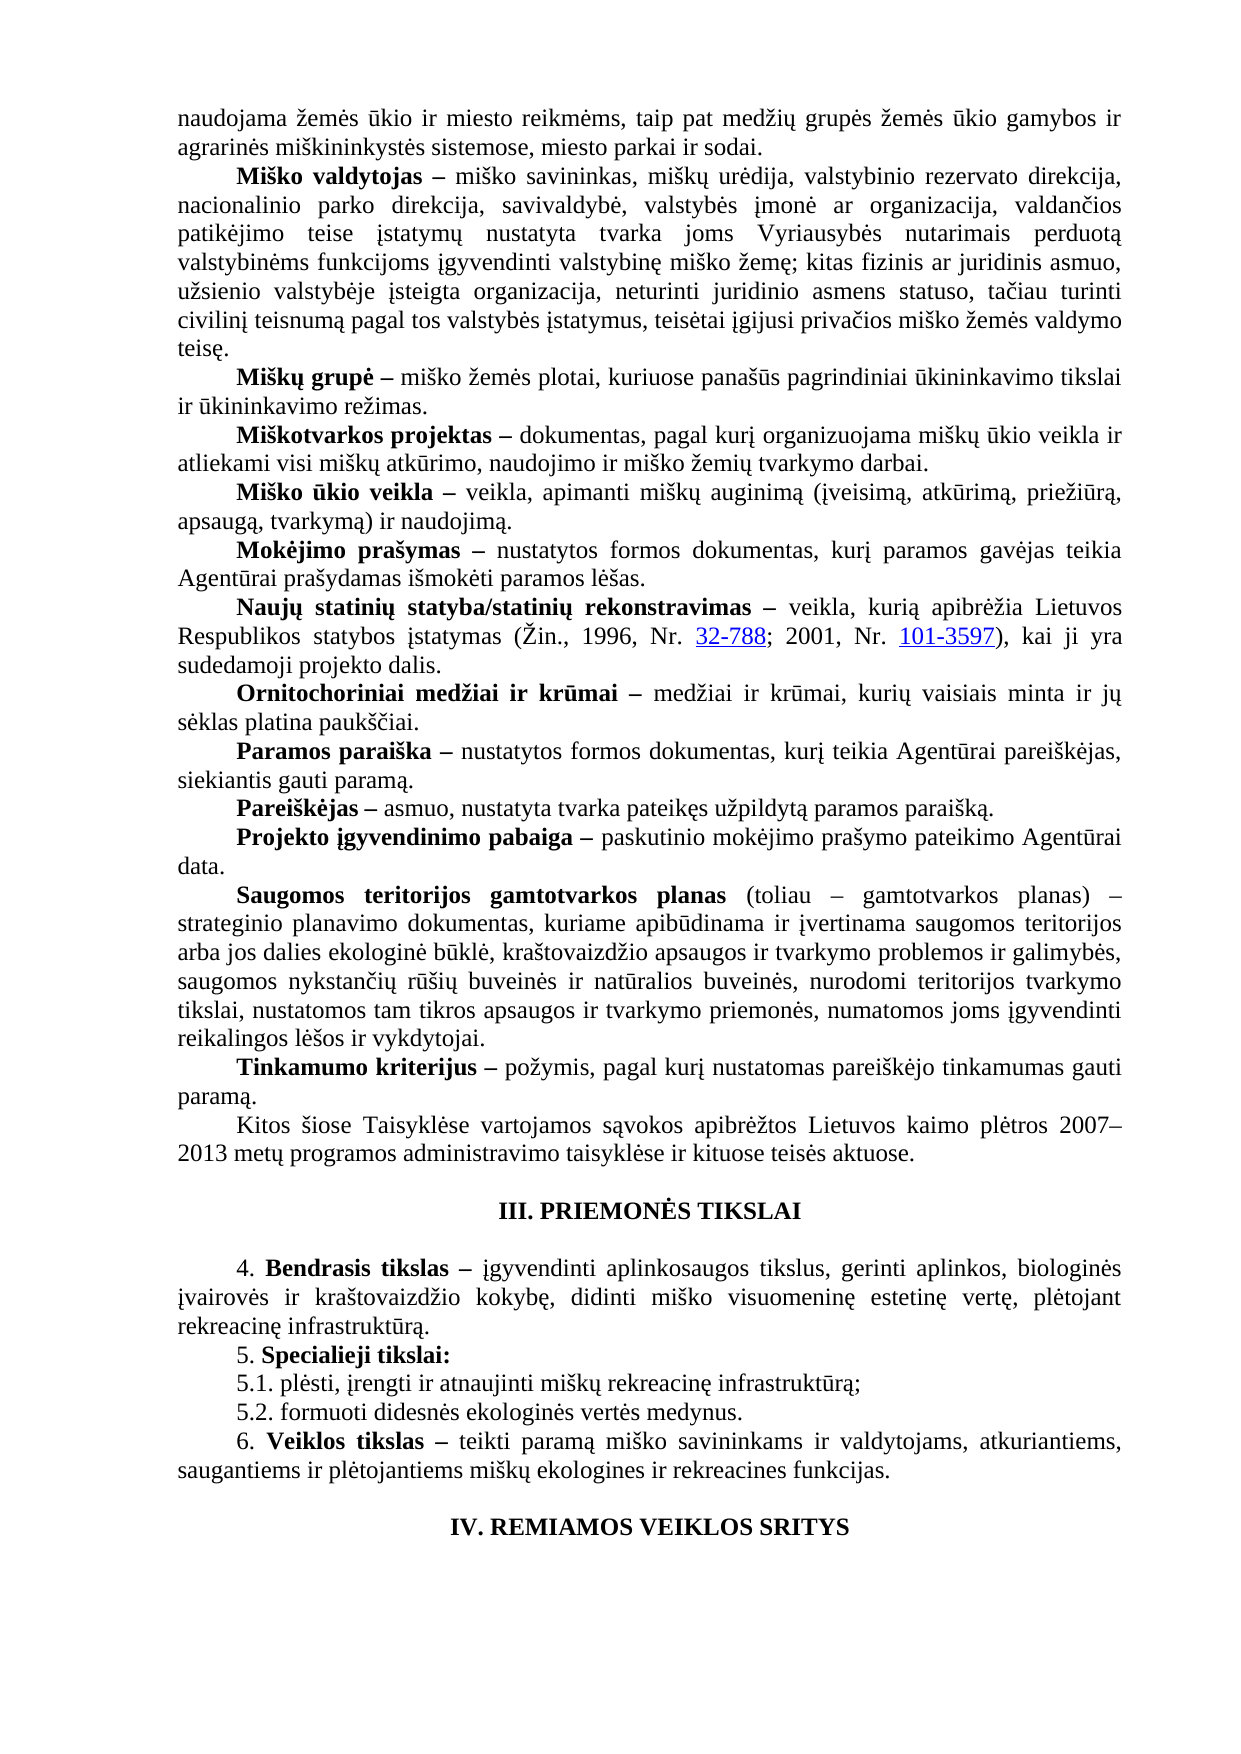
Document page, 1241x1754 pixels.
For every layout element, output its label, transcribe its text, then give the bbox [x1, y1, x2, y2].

text Paramos paraiška – nustatytos formos dokumentas, kurį teikia Agentūrai pareiškėjas, siekiantis gauti paramą. [177, 736, 1122, 793]
text 6. Veiklos tikslas – teikti paramą miško savininkams ir valdytojams, atkuriantiems, saugantiems ir plėtojantiems miškų ekologines ir rekreacines funkcijas. [177, 1426, 1122, 1483]
text 4. Bendrasis tikslas – įgyvendinti aplinkosaugos tikslus, gerinti aplinkos, biologinės įvairovės ir kraštovaizdžio kokybę, didinti miško visuomeninę estetinę vertę, plėtojant rekreacinę infrastruktūrą. [177, 1253, 1122, 1340]
text IV. REMIAMOS VEIKLOS SRITYS [177, 1512, 1122, 1541]
text 5. Specialieji tikslai: [177, 1340, 1122, 1368]
text Projekto įgyvendinimo pabaiga – paskutinio mokėjimo prašymo pateikimo Agentūrai data. [177, 822, 1122, 880]
text Ornitochoriniai medžiai ir krūmai – medžiai ir krūmai, kurių vaisiais minta ir jų sėklas platina paukščiai. [177, 678, 1122, 736]
text Miškų grupė – miško žemės plotai, kuriuose panašūs pagrindiniai ūkininkavimo tikslai ir ūkininkavimo režimas. [177, 362, 1122, 420]
text Miško valdytojas – miško savininkas, miškų urėdija, valstybinio rezervato direkcija, nacionalinio parko direkcija, savivaldybė, valstybės įmonė ar organizacija, valdančios patikėjimo teise įstatymų nustatyta tvarka joms Vyriausybės nutarimais perduotą valstybinėms funkcijoms įgyvendinti valstybinę miško žemę; kitas fizinis ar juridinis asmuo, užsienio valstybėje įsteigta organizacija, neturinti juridinio asmens statuso, tačiau turinti civilinį teisnumą pagal tos valstybės įstatymus, teisėtai įgijusi privačios miško žemės valdymo teisę. [177, 161, 1122, 362]
text Pareiškėjas – asmuo, nustatyta tvarka pateikęs užpildytą paramos paraišką. [177, 793, 1122, 822]
text Kitos šiose Taisyklėse vartojamos sąvokos apibrėžtos Lietuvos kaimo plėtros 2007–2013 metų programos administravimo taisyklėse ir kituose teisės aktuose. [177, 1110, 1122, 1167]
text naudojama žemės ūkio ir miesto reikmėms, taip pat medžių grupės žemės ūkio gamybos ir agrarinės miškininkystės sistemose, miesto parkai ir sodai. [177, 103, 1122, 161]
text III. PRIEMONĖS TIKSLAI [177, 1196, 1122, 1225]
text Mokėjimo prašymas – nustatytos formos dokumentas, kurį paramos gavėjas teikia Agentūrai prašydamas išmokėti paramos lėšas. [177, 535, 1122, 592]
text Naujų statinių statyba/statinių rekonstravimas – veikla, kurią apibrėžia Lietuvos Respublikos statybos įstatymas (Žin., 1996, Nr. 32-788; 2001, Nr. 101-3597), kai ji yra sudedamoji projekto dalis. [177, 592, 1122, 678]
text Saugomos teritorijos gamtotvarkos planas (toliau – gamtotvarkos planas) – strateginio planavimo dokumentas, kuriame apibūdinama ir įvertinama saugomos teritorijos arba jos dalies ekologinė būklė, kraštovaizdžio apsaugos ir tvarkymo problemos ir galimybės, saugomos nykstančių rūšių buveinės ir natūralios buveinės, nurodomi teritorijos tvarkymo tikslai, nustatomos tam tikros apsaugos ir tvarkymo priemonės, numatomos joms įgyvendinti reikalingos lėšos ir vykdytojai. [177, 880, 1122, 1052]
text Miškotvarkos projektas – dokumentas, pagal kurį organizuojama miškų ūkio veikla ir atliekami visi miškų atkūrimo, naudojimo ir miško žemių tvarkymo darbai. [177, 420, 1122, 477]
text Miško ūkio veikla – veikla, apimanti miškų auginimą (įveisimą, atkūrimą, priežiūrą, apsaugą, tvarkymą) ir naudojimą. [177, 477, 1122, 535]
text Tinkamumo kriterijus – požymis, pagal kurį nustatomas pareiškėjo tinkamumas gauti paramą. [177, 1052, 1122, 1110]
text 5.1. plėsti, įrengti ir atnaujinti miškų rekreacinę infrastruktūrą; [177, 1368, 1122, 1397]
text 5.2. formuoti didesnės ekologinės vertės medynus. [177, 1397, 1122, 1426]
